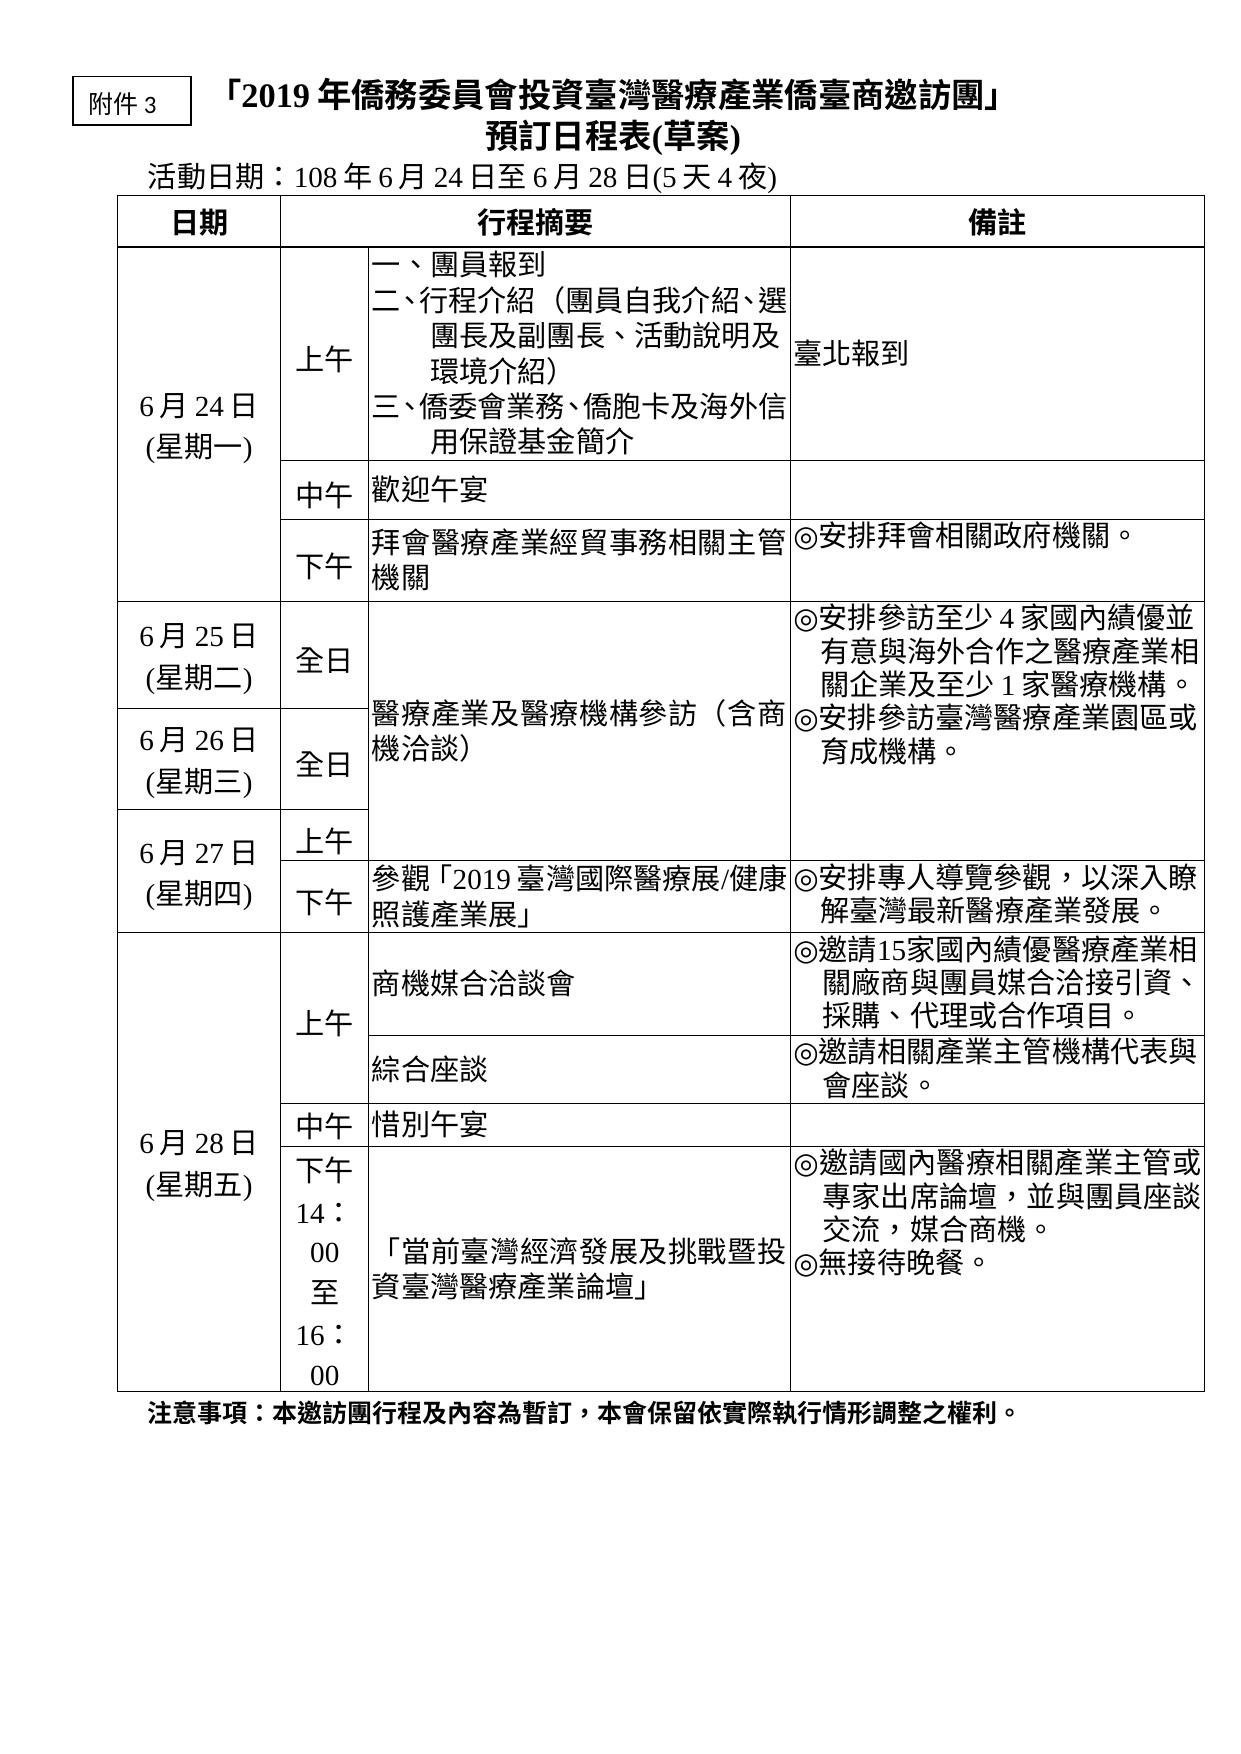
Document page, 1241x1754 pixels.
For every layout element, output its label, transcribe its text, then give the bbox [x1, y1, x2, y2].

table_cell 歡迎午宴 [369, 461, 790, 519]
table_cell ◎安排參訪至少4家國內績優並有意與海外合作之醫療產業相關企業及至少1家醫療機構。 ◎安排參訪臺灣醫療產業園區或育成機構。 [791, 602, 1204, 860]
table_cell 全日 [281, 709, 368, 809]
table_cell 下午 [281, 520, 368, 601]
text 附件3 [89, 85, 175, 117]
table_cell 6月26日 (星期三) [118, 709, 280, 809]
text 預訂日程表(草案) [103, 116, 1122, 157]
table_cell ◎安排專人導覽參觀，以深入瞭解臺灣最新醫療產業發展。 [791, 861, 1204, 932]
table_cell 一、團員報到 二、行程介紹（團員自我介紹、選團長及副團長、活動說明及環境介紹） 三、僑委會業務、僑胞卡及海外信用保證基金簡介 [369, 248, 790, 460]
table_cell 全日 [281, 602, 368, 707]
table_cell 參觀「2019臺灣國際醫療展/健康照護產業展」 [369, 861, 790, 932]
table_cell 6月24日 (星期一) [118, 248, 280, 601]
table_cell 中午 [281, 461, 368, 519]
table_cell 綜合座談 [369, 1036, 790, 1103]
table_cell ◎邀請15家國內績優醫療產業相關廠商與團員媒合洽接引資、採購、代理或合作項目。 [791, 933, 1204, 1035]
table_cell 上午 [281, 933, 368, 1103]
table_cell 6月27日 (星期四) [118, 810, 280, 932]
text 「2019年僑務委員會投資臺灣醫療產業僑臺商邀訪團」 [74, 77, 190, 124]
text 「2019年僑務委員會投資臺灣醫療產業僑臺商邀訪團」 [103, 74, 1122, 116]
table_cell ◎安排拜會相關政府機關。 [791, 520, 1204, 601]
table_cell 6月28日 (星期五) [118, 933, 280, 1391]
table_cell 惜別午宴 [369, 1104, 790, 1146]
table_cell 醫療產業及醫療機構參訪（含商機洽談） [369, 602, 790, 860]
table_cell 上午 [281, 248, 368, 460]
table_cell ◎邀請相關產業主管機構代表與會座談。 [791, 1036, 1204, 1103]
table_cell 拜會醫療產業經貿事務相關主管機關 [369, 520, 790, 601]
table_cell [791, 461, 1204, 519]
table_cell 商機媒合洽談會 [369, 933, 790, 1035]
table_cell 臺北報到 [791, 248, 1204, 460]
table_header 行程摘要 [281, 196, 790, 246]
text 注意事項：本邀訪團行程及內容為暫訂，本會保留依實際執行情形調整之權利。 [148, 1392, 1122, 1430]
table_cell 下午 [281, 861, 368, 932]
table_cell 中午 [281, 1104, 368, 1146]
table_cell 「當前臺灣經濟發展及挑戰暨投資臺灣醫療產業論壇」 [369, 1147, 790, 1391]
table_cell 6月25日 (星期二) [118, 602, 280, 707]
table_cell 上午 [281, 810, 368, 860]
table_cell [791, 1104, 1204, 1146]
table_header 日期 [118, 196, 280, 246]
text 活動日期：108年6月24日至6月28日(5天4夜) [148, 157, 1122, 195]
table_header 備註 [791, 196, 1204, 246]
table_cell 下午 14：00 至 16：00 [281, 1147, 368, 1391]
table_cell ◎邀請國內醫療相關產業主管或專家出席論壇，並與團員座談交流，媒合商機。 ◎無接待晚餐。 [791, 1147, 1204, 1391]
